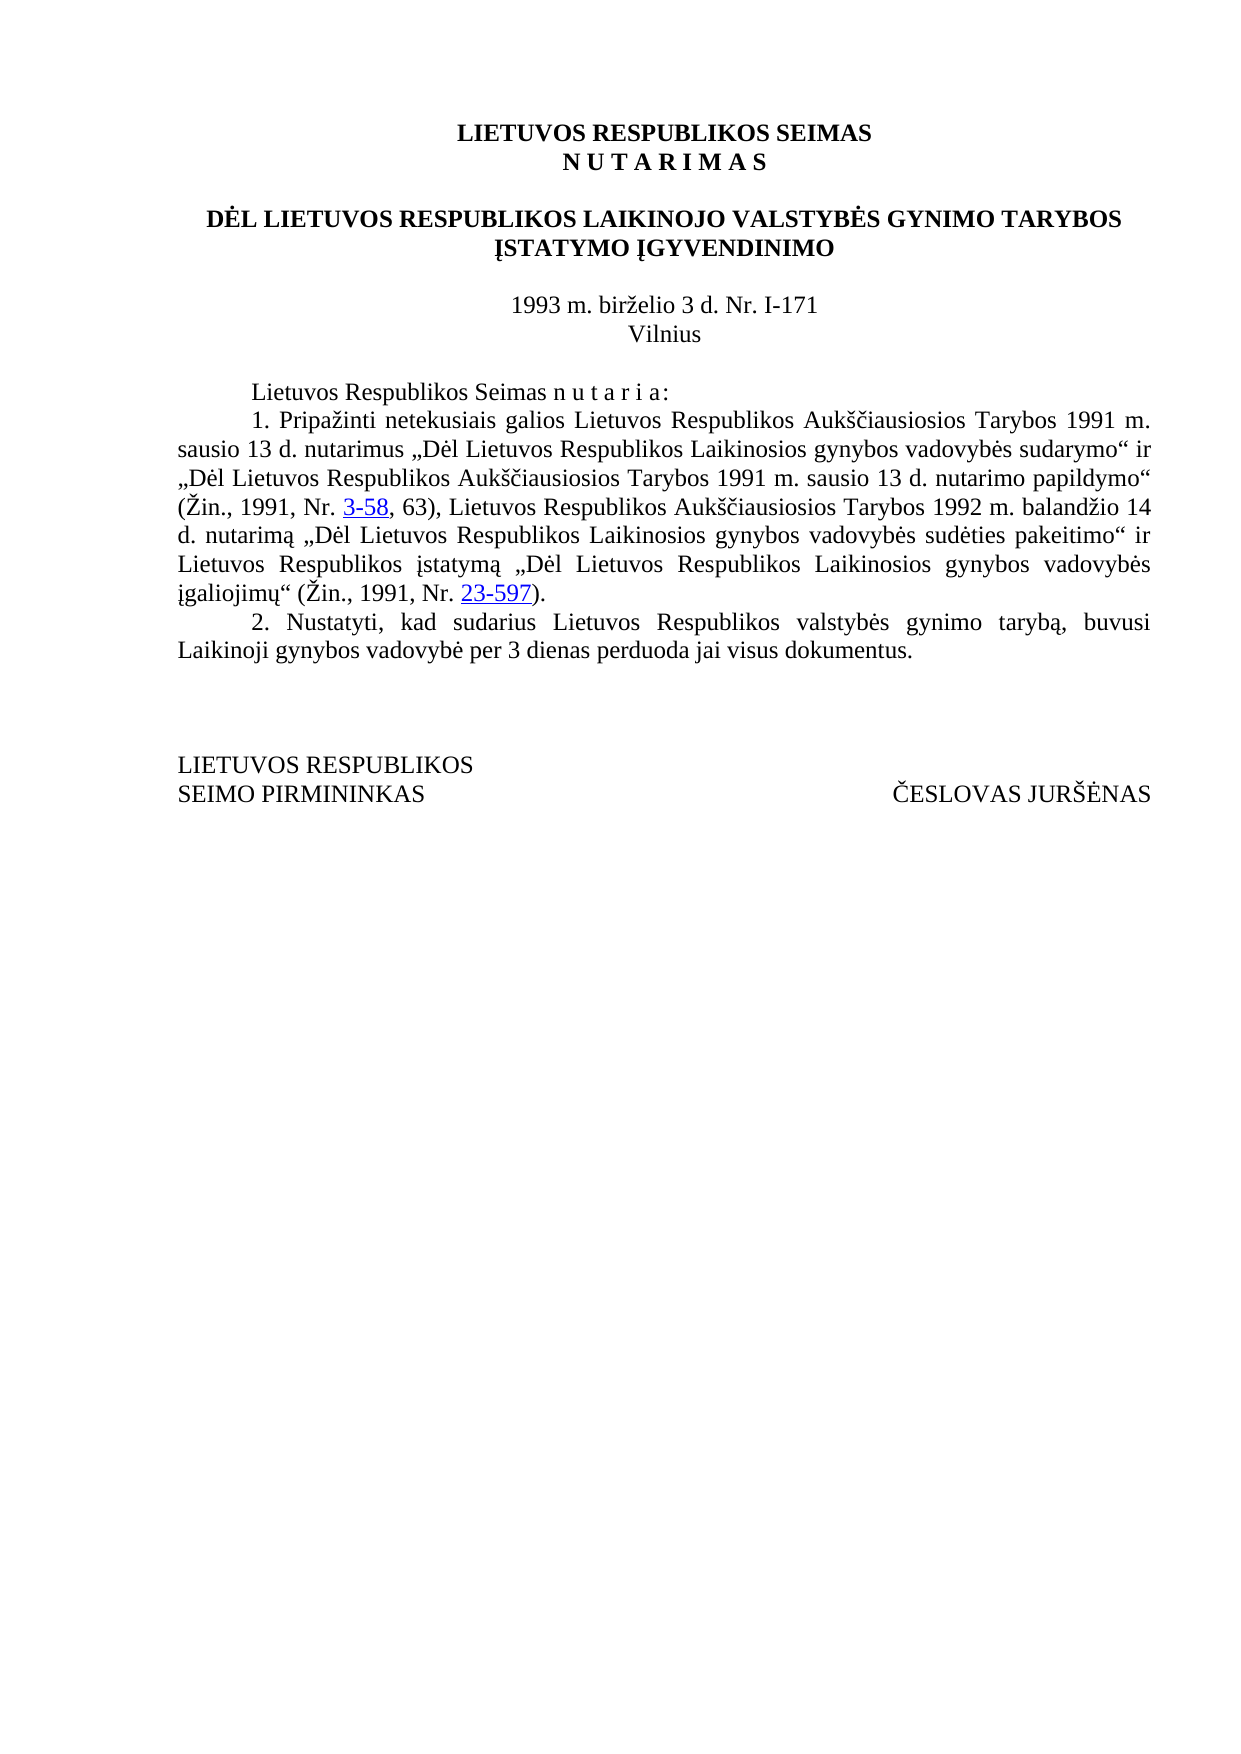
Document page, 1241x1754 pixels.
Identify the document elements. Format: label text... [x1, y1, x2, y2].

text Lietuvos Respublikos Seimas nutaria: [177, 377, 1152, 406]
text SEIMO PIRMININKAS ČESLOVAS JURŠĖNAS [177, 779, 1152, 808]
text LIETUVOS RESPUBLIKOS SEIMAS [177, 118, 1152, 147]
text Vilnius [177, 319, 1152, 348]
text DĖL LIETUVOS RESPUBLIKOS LAIKINOJO VALSTYBĖS GYNIMO TARYBOS ĮSTATYMO ĮGYVENDINIMO [177, 204, 1152, 262]
text 1. Pripažinti netekusiais galios Lietuvos Respublikos Aukščiausiosios Tarybos 1991 m. sausio 13 d. nutarimus „Dėl Lietuvos Respublikos Laikinosios gynybos vadovybės sudarymo“ ir „Dėl Lietuvos Respublikos Aukščiausiosios Tarybos 1991 m. sausio 13 d. nutarimo papildymo“ (Žin., 1991, Nr. 3-58, 63), Lietuvos Respublikos Aukščiausiosios Tarybos 1992 m. balandžio 14 d. nutarimą „Dėl Lietuvos Respublikos Laikinosios gynybos vadovybės sudėties pakeitimo“ ir Lietuvos Respublikos įstatymą „Dėl Lietuvos Respublikos Laikinosios gynybos vadovybės įgaliojimų“ (Žin., 1991, Nr. 23-597). [177, 406, 1152, 607]
text N U T A R I M A S [177, 147, 1152, 176]
text LIETUVOS RESPUBLIKOS [177, 751, 1152, 779]
text 2. Nustatyti, kad sudarius Lietuvos Respublikos valstybės gynimo tarybą, buvusi Laikinoji gynybos vadovybė per 3 dienas perduoda jai visus dokumentus. [177, 607, 1152, 664]
text 1993 m. birželio 3 d. Nr. I-171 [177, 291, 1152, 319]
